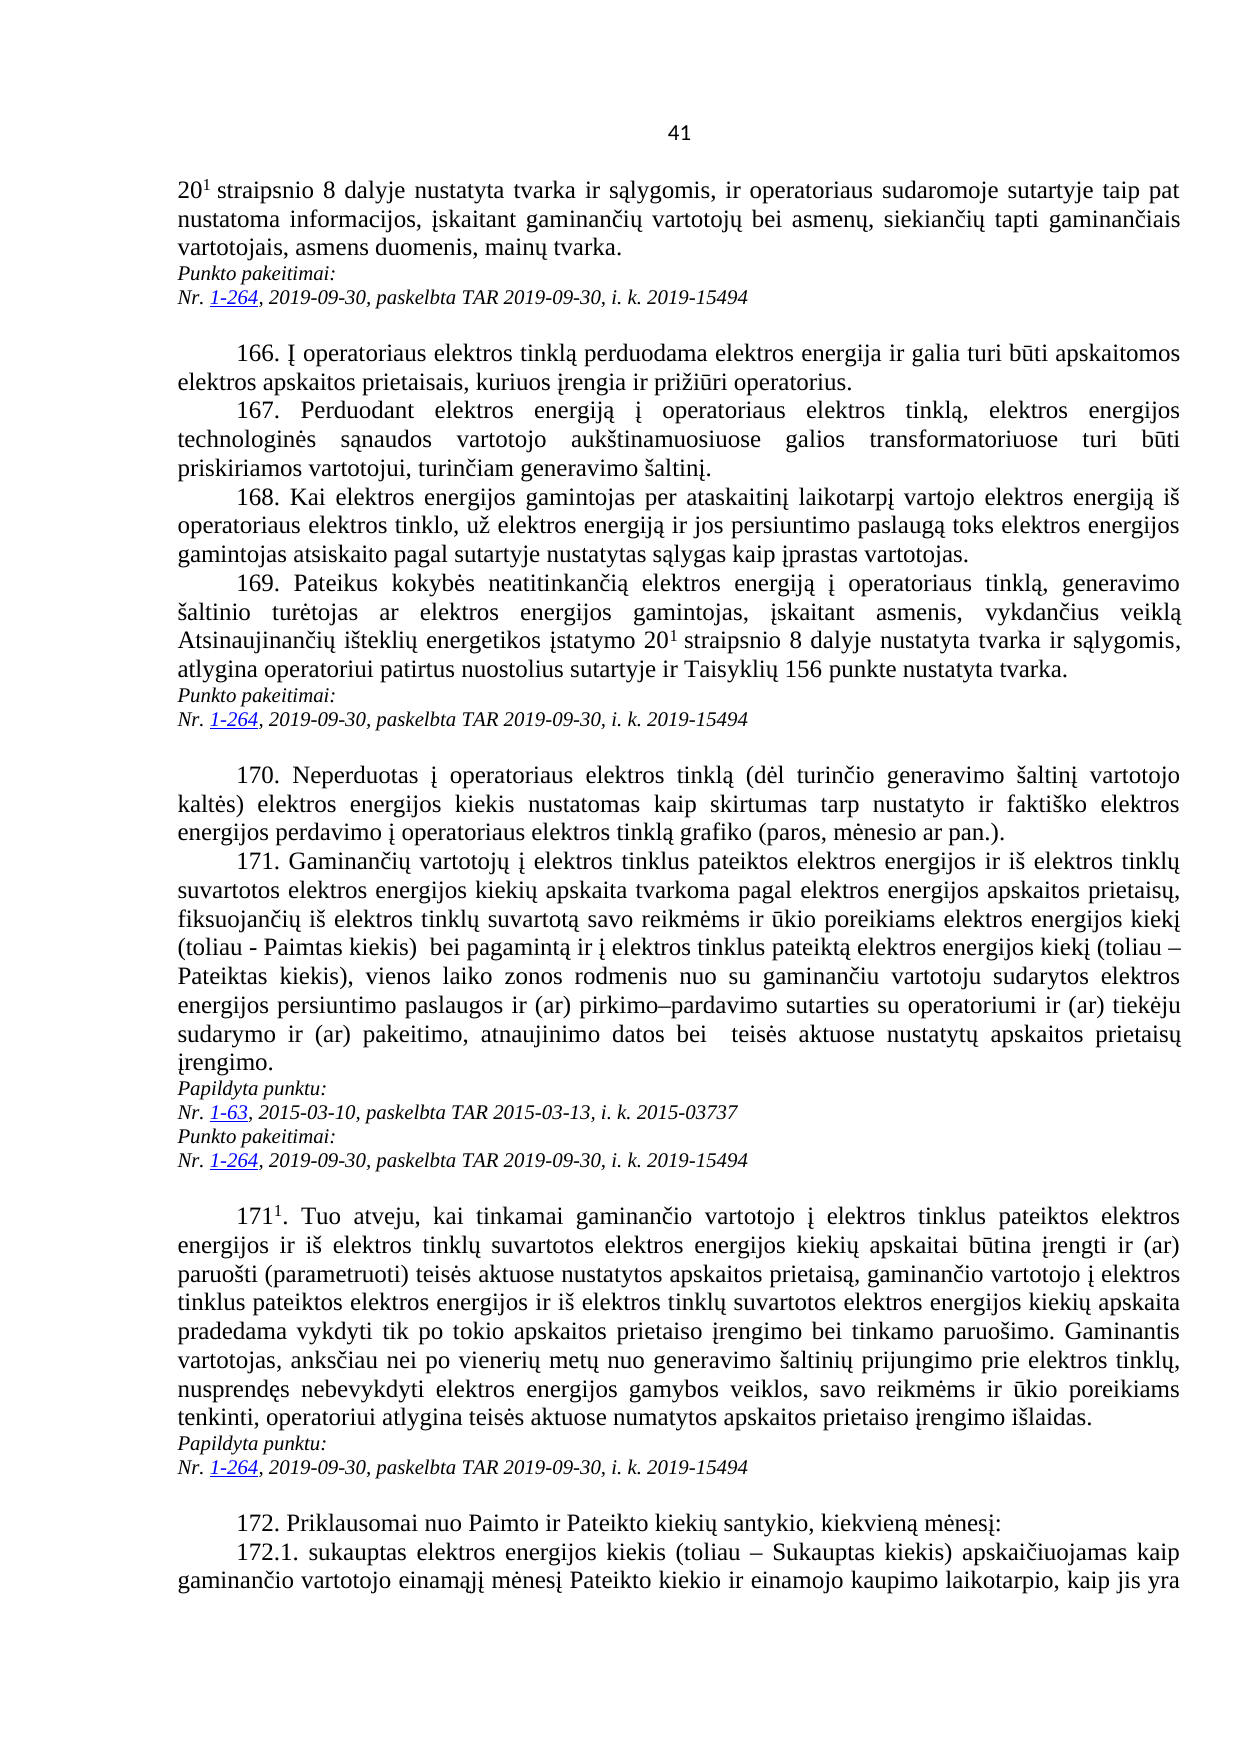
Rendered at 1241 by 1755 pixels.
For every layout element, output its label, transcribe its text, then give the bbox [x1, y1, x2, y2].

text 171. Gaminančių vartotojų į elektros tinklus pateiktos elektros energijos ir iš elektros tinklų suvartotos elektros energijos kiekių apskaita tvarkoma pagal elektros energijos apskaitos prietaisų, fiksuojančių iš elektros tinklų suvartotą savo reikmėms ir ūkio poreikiams elektros energijos kiekį (toliau - Paimtas kiekis) bei pagamintą ir į elektros tinklus pateiktą elektros energijos kiekį (toliau – Pateiktas kiekis), vienos laiko zonos rodmenis nuo su gaminančiu vartotoju sudarytos elektros energijos persiuntimo paslaugos ir (ar) pirkimo–pardavimo sutarties su operatoriumi ir (ar) tiekėju sudarymo ir (ar) pakeitimo, atnaujinimo datos bei teisės aktuose nustatytų apskaitos prietaisų įrengimo. [177, 846, 1181, 1076]
text 172.1. sukauptas elektros energijos kiekis (toliau – Sukauptas kiekis) apskaičiuojamas kaip gaminančio vartotojo einamąjį mėnesį Pateikto kiekio ir einamojo kaupimo laikotarpio, kaip jis yra [177, 1537, 1181, 1594]
text Nr. 1-264, 2019-09-30, paskelbta TAR 2019-09-30, i. k. 2019-15494 [177, 1148, 1181, 1172]
text 1711. Tuo atveju, kai tinkamai gaminančio vartotojo į elektros tinklus pateiktos elektros energijos ir iš elektros tinklų suvartotos elektros energijos kiekių apskaitai būtina įrengti ir (ar) paruošti (parametruoti) teisės aktuose nustatytos apskaitos prietaisą, gaminančio vartotojo į elektros tinklus pateiktos elektros energijos ir iš elektros tinklų suvartotos elektros energijos kiekių apskaita pradedama vykdyti tik po tokio apskaitos prietaiso įrengimo bei tinkamo paruošimo. Gaminantis vartotojas, anksčiau nei po vienerių metų nuo generavimo šaltinių prijungimo prie elektros tinklų, nusprendęs nebevykdyti elektros energijos gamybos veiklos, savo reikmėms ir ūkio poreikiams tenkinti, operatoriui atlygina teisės aktuose numatytos apskaitos prietaiso įrengimo išlaidas. [177, 1201, 1181, 1431]
text 169. Pateikus kokybės neatitinkančią elektros energiją į operatoriaus tinklą, generavimo šaltinio turėtojas ar elektros energijos gamintojas, įskaitant asmenis, vykdančius veiklą Atsinaujinančių išteklių energetikos įstatymo 201 straipsnio 8 dalyje nustatyta tvarka ir sąlygomis, atlygina operatoriui patirtus nuostolius sutartyje ir Taisyklių 156 punkte nustatyta tvarka. [177, 568, 1181, 683]
text 201 straipsnio 8 dalyje nustatyta tvarka ir sąlygomis, ir operatoriaus sudaromoje sutartyje taip pat nustatoma informacijos, įskaitant gaminančių vartotojų bei asmenų, siekiančių tapti gaminančiais vartotojais, asmens duomenis, mainų tvarka. [177, 175, 1181, 261]
text 167. Perduodant elektros energiją į operatoriaus elektros tinklą, elektros energijos technologinės sąnaudos vartotojo aukštinamuosiuose galios transformatoriuose turi būti priskiriamos vartotojui, turinčiam generavimo šaltinį. [177, 396, 1181, 482]
text Punkto pakeitimai: [177, 683, 1181, 707]
text Nr. 1-264, 2019-09-30, paskelbta TAR 2019-09-30, i. k. 2019-15494 [177, 285, 1181, 309]
text 166. Į operatoriaus elektros tinklą perduodama elektros energija ir galia turi būti apskaitomos elektros apskaitos prietaisais, kuriuos įrengia ir prižiūri operatorius. [177, 338, 1181, 396]
text Papildyta punktu: [177, 1076, 1181, 1100]
text Papildyta punktu: [177, 1431, 1181, 1455]
text 172. Priklausomai nuo Paimto ir Pateikto kiekių santykio, kiekvieną mėnesį: [177, 1508, 1181, 1537]
text Nr. 1-264, 2019-09-30, paskelbta TAR 2019-09-30, i. k. 2019-15494 [177, 707, 1181, 731]
text 170. Neperduotas į operatoriaus elektros tinklą (dėl turinčio generavimo šaltinį vartotojo kaltės) elektros energijos kiekis nustatomas kaip skirtumas tarp nustatyto ir faktiško elektros energijos perdavimo į operatoriaus elektros tinklą grafiko (paros, mėnesio ar pan.). [177, 760, 1181, 846]
text Punkto pakeitimai: [177, 261, 1181, 285]
text Nr. 1-63, 2015-03-10, paskelbta TAR 2015-03-13, i. k. 2015-03737 [177, 1100, 1181, 1124]
text 168. Kai elektros energijos gamintojas per ataskaitinį laikotarpį vartojo elektros energiją iš operatoriaus elektros tinklo, už elektros energiją ir jos persiuntimo paslaugą toks elektros energijos gamintojas atsiskaito pagal sutartyje nustatytas sąlygas kaip įprastas vartotojas. [177, 482, 1181, 568]
text Punkto pakeitimai: [177, 1124, 1181, 1148]
text Nr. 1-264, 2019-09-30, paskelbta TAR 2019-09-30, i. k. 2019-15494 [177, 1455, 1181, 1479]
